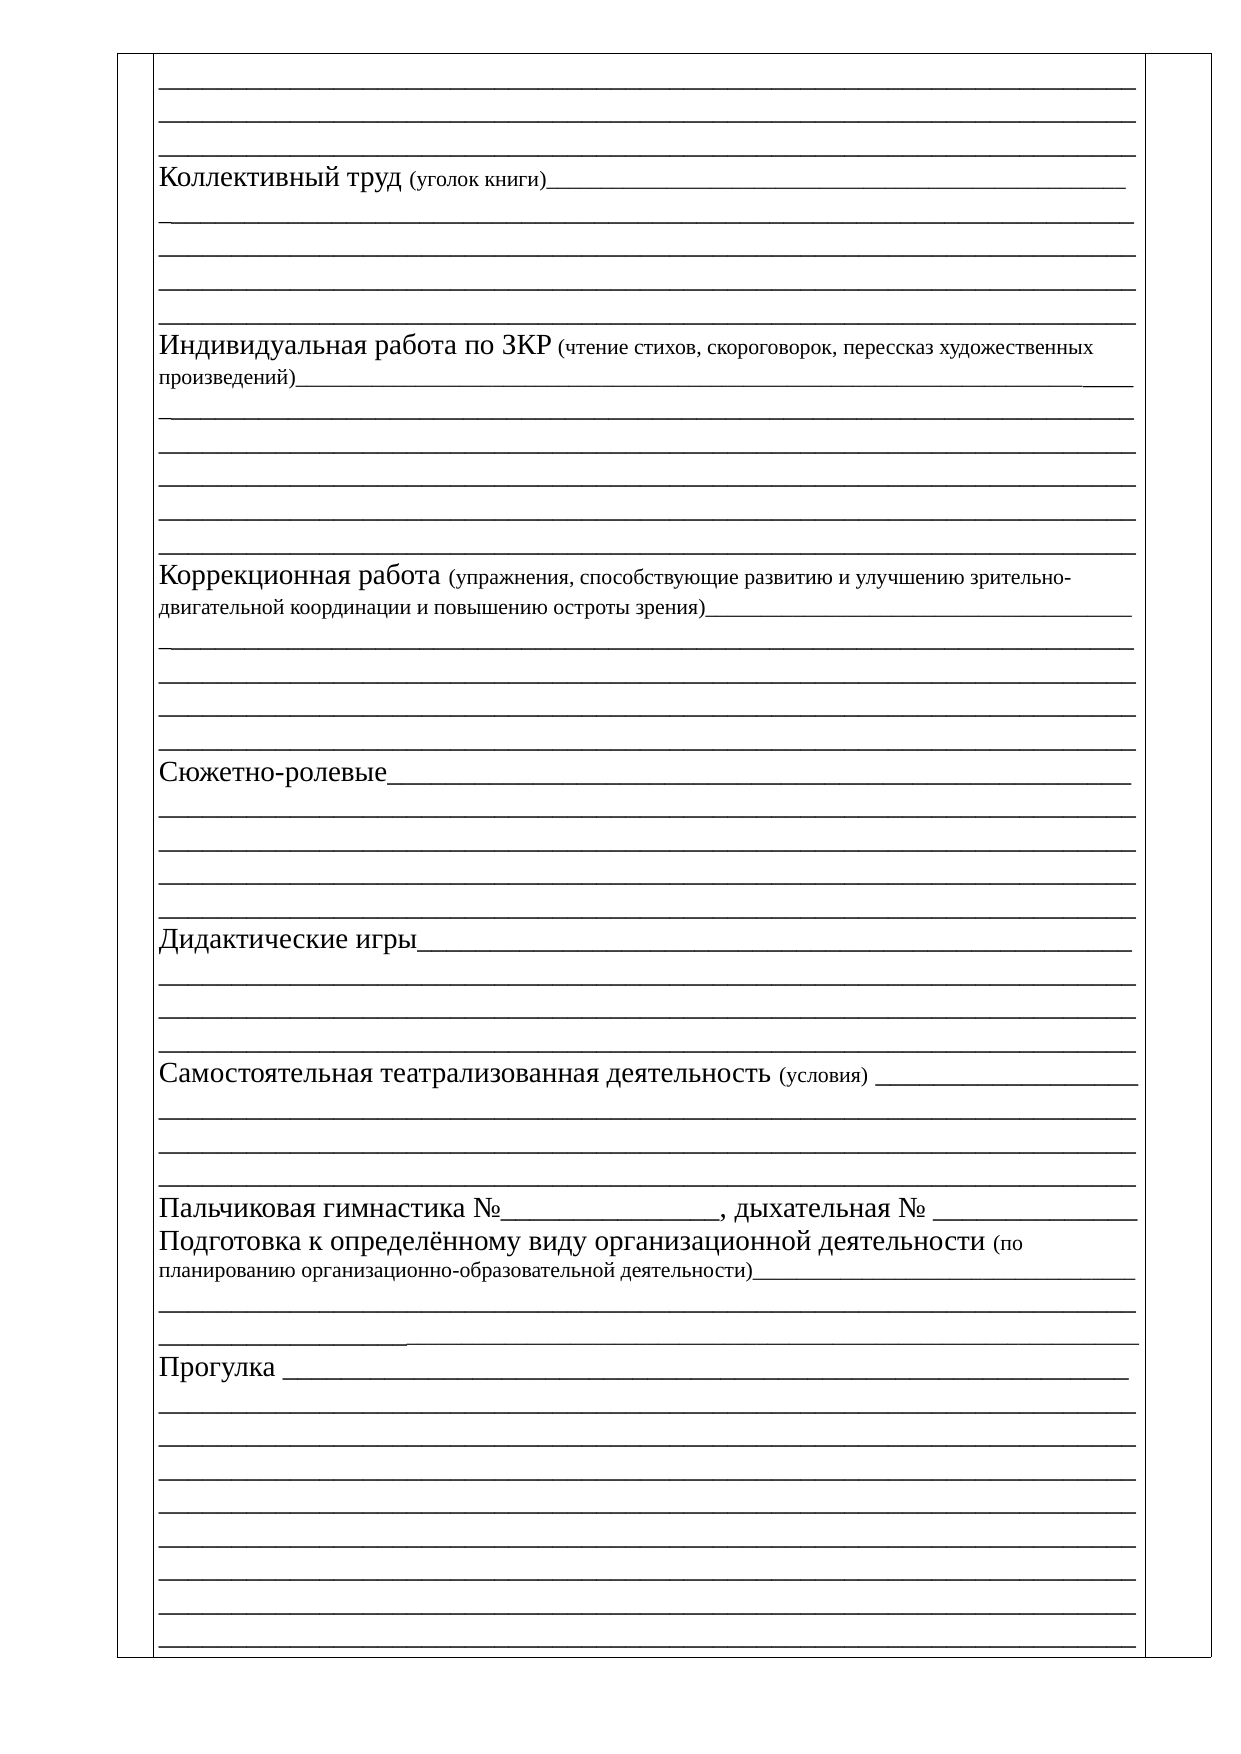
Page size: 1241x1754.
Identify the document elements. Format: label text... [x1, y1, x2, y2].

table_cell _________________________________________________________________________________________________________________________________________________________________________________________________________ Коллективный труд (уголок книги)_____________________________________________________ ____________________________________________________________________________________________________________________________________________________________________________________________________________________________________________________________________________ Индивидуальная работа по ЗКР (чтение стихов, скороговорок, перессказ художественных произведений)___________________________________________________________________________________________________________________________________________________________________________________________________________________________________________________________________________________________________________________________________________________________________________________________________________________________ Коррекционная работа (упражнения, способствующие развитию и улучшению зрительно-двигательной координации и повышению остроты зрения)_______________________________________ ____________________________________________________________________________________________________________________________________________________________________________________________________________________________________________________________________________ Сюжетно-ролевые___________________________________________________ ____________________________________________________________________________________________________________________________________________________________________________________________________________________________________________________________________________ Дидактические игры_________________________________________________ _________________________________________________________________________________________________________________________________________________________________________________________________________ Самостоятельная театрализованная деятельность (условия) __________________ _________________________________________________________________________________________________________________________________________________________________________________________________________ Пальчиковая гимнастика №_______________, дыхательная № ______________ Подготовка к определённому виду организационной деятельности (по планированию организационно-образовательной деятельности)___________________________________ _______________________________________________________________________________________________________________________________________________________ Прогулка __________________________________________________________ ________________________________________________________________________________________________________________________________________________________________________________________________________________________________________________________________________________________________________________________________________________________________________________________________________________________________________________________________________________________________________________________________________________________ [154, 54, 1145, 1657]
table_cell [118, 54, 153, 1657]
table_cell [1146, 54, 1211, 1657]
